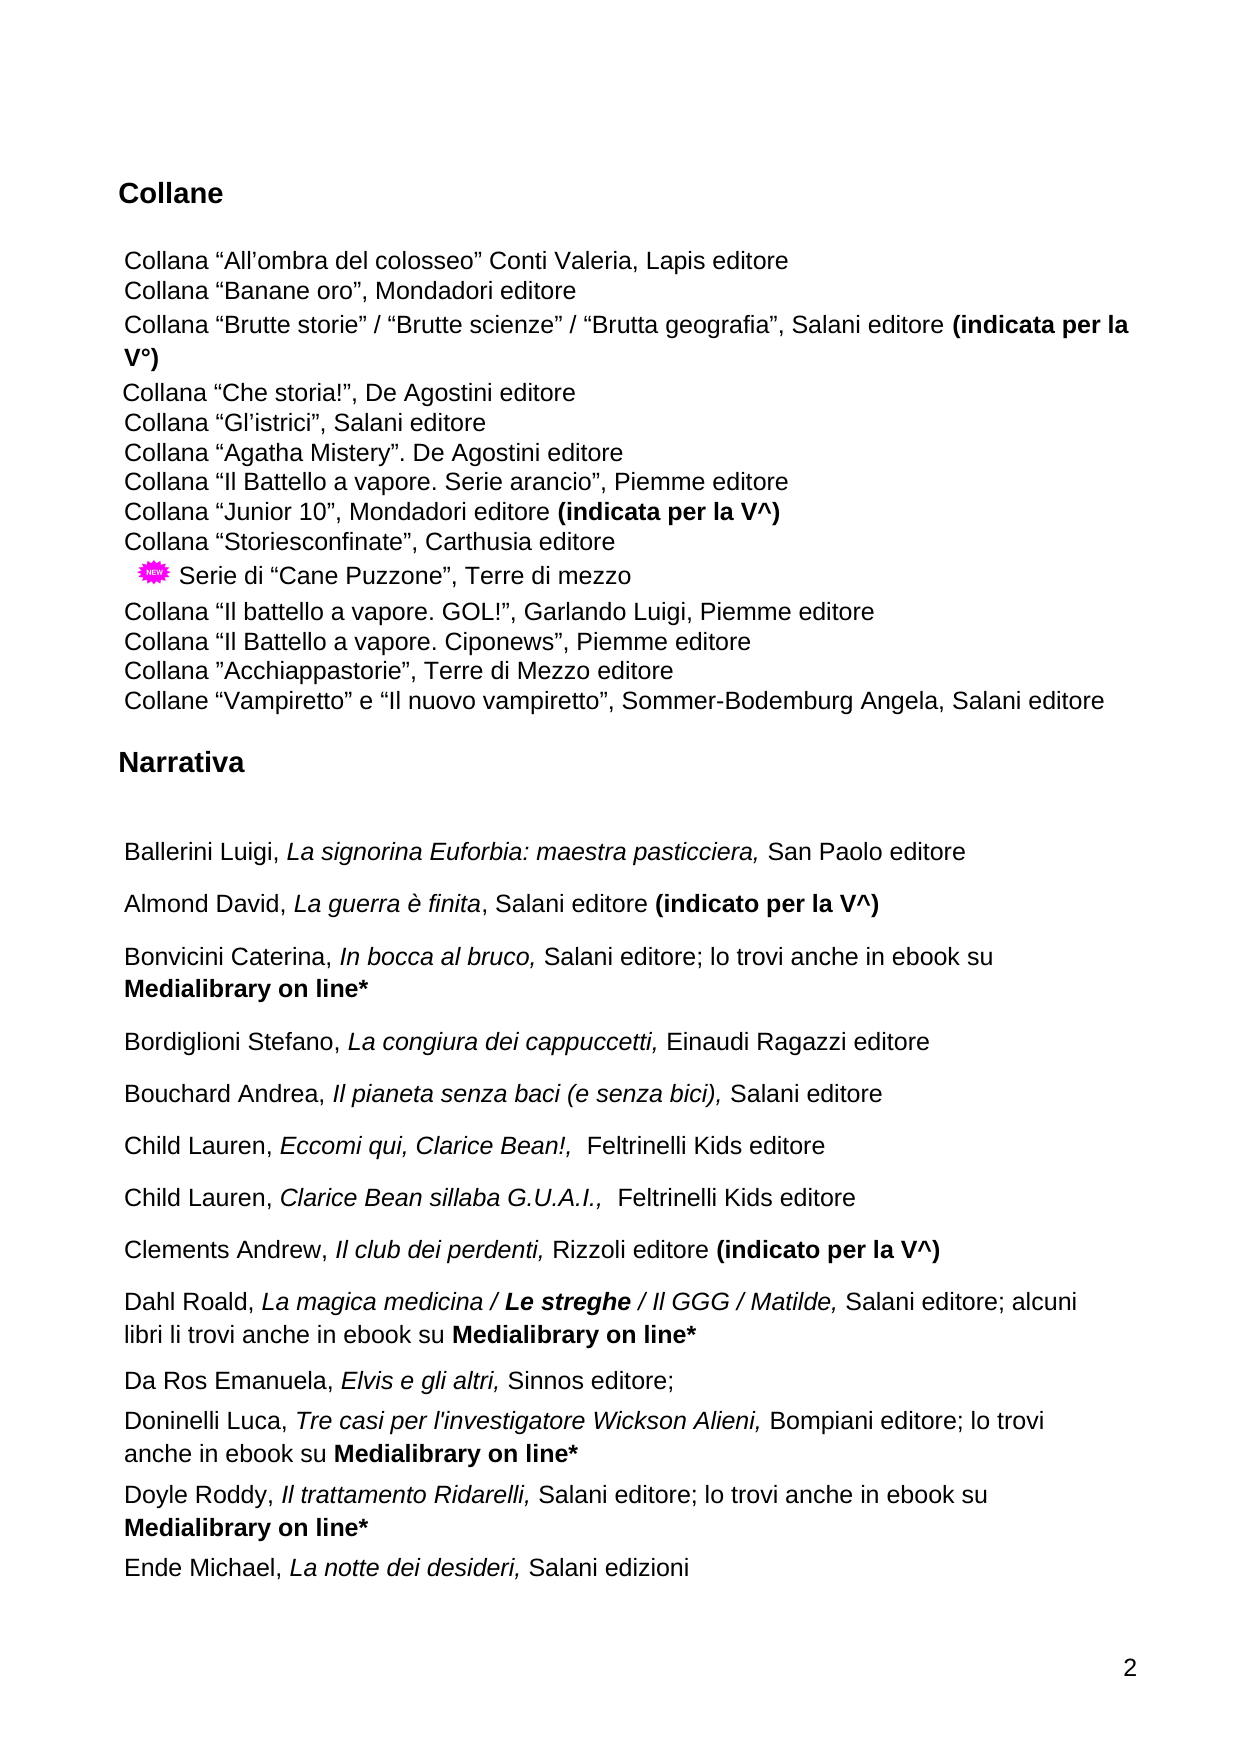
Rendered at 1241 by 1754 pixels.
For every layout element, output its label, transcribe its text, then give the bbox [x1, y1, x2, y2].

table_cell Collana “Banane oro”, Mondadori editore [117, 275, 1158, 304]
table_header Ballerini Luigi, La signorina Euforbia: maestra pasticciera, San Paolo editore [118, 826, 1122, 878]
table_cell Collana “Junior 10”, Mondadori editore (indicata per la V^) [117, 496, 1158, 526]
table_cell Child Lauren,Fine modul, Eccomi qui, Clarice Bean!, Fine modul, Inizio moduloFeltrinelli Kids editore Fine modulo [118, 1119, 1122, 1171]
table_cell Collana “Il Battello a vapore. Serie arancio”, Piemme editore [117, 466, 1158, 496]
table_cell Collana “Il battello a vapore. GOL!”, Garlando Luigi, Piemme editore [117, 596, 1158, 626]
table_header Collana “Che storia!”, De Agostini editore [117, 378, 1157, 407]
table_cell Ende Michael, La notte dei desideri, Salani edizioniInizio modulo [118, 1547, 1122, 1587]
text Narrativa [118, 745, 1122, 778]
table_cell Collana “Il Battello a vapore. Ciponews”, Piemme editore [117, 626, 1158, 655]
table_cell Bouchard Andrea, Il pianeta senza baci (e senza bici), Salani editoreInizio modulo [118, 1067, 1122, 1119]
table_cell Collana “Gl’istrici”, Salani editore [117, 407, 1158, 437]
table_cell Collana “Agatha Mistery”. De Agostini editore [117, 437, 1158, 466]
table_cell Doyle Roddy, Il trattamento Ridarelli, Salani editore; lo trovi anche in ebook su Medialibrary on line* [118, 1474, 1122, 1547]
table_cell Collana ”Acchiappastorie”, Terre di Mezzo editore [117, 655, 1158, 685]
table_cell Doninelli Luca, Tre casi per l'investigatore Wickson Alieni, Bompiani editore; lo trovi anche in ebook su Medialibrary on line* [118, 1401, 1122, 1474]
table_cell Serie di “Cane Puzzone”, Terre di mezzo [117, 555, 1158, 596]
table_cell Bordiglioni Stefano, La congiura dei cappuccetti, Einaudi Ragazzi editore [118, 1015, 1122, 1067]
table_cell Da Ros Emanuela, Elvis e gli altri, Sinnos editore; [118, 1360, 1122, 1401]
table_header Collana “All’ombra del colosseo” Conti Valeria, Lapis editore [117, 245, 1158, 275]
table_cell Clements Andrew, Il club dei perdenti, Rizzoli editore (indicato per la V^) [118, 1223, 1122, 1275]
table_cell Child Lauren, Inizio moduloClarice Bean sillaba G.U.A.I., Fine modu Feltrinelli Kids editore [118, 1171, 1122, 1223]
table_cell Collane “Vampiretto” e “Il nuovo vampiretto”, Sommer-Bodemburg Angela, Salani editore [117, 685, 1158, 715]
picture [130, 556, 179, 588]
table_cell Collana “Brutte storie” / “Brutte scienze” / “Brutta geografia”, Salani editore (indicata per la V°) [117, 305, 1158, 378]
table_cell Almond David, La guerra è finita, Salani editore (indicato per la V^) [118, 878, 1122, 930]
table_cell Collana “Storiesconfinate”, Carthusia editore [117, 526, 1158, 555]
text Collane [118, 176, 1122, 210]
table_cell Dahl Roald, La magica medicina / Le streghe / Il GGG / Matilde, Salani editore; alcuni libri li trovi anche in ebook su Medialibrary on line* [118, 1275, 1122, 1360]
table_cell Bonvicini Caterina, In bocca al bruco, Salani editore; lo trovi anche in ebook su Medialibrary on line* [118, 930, 1122, 1015]
